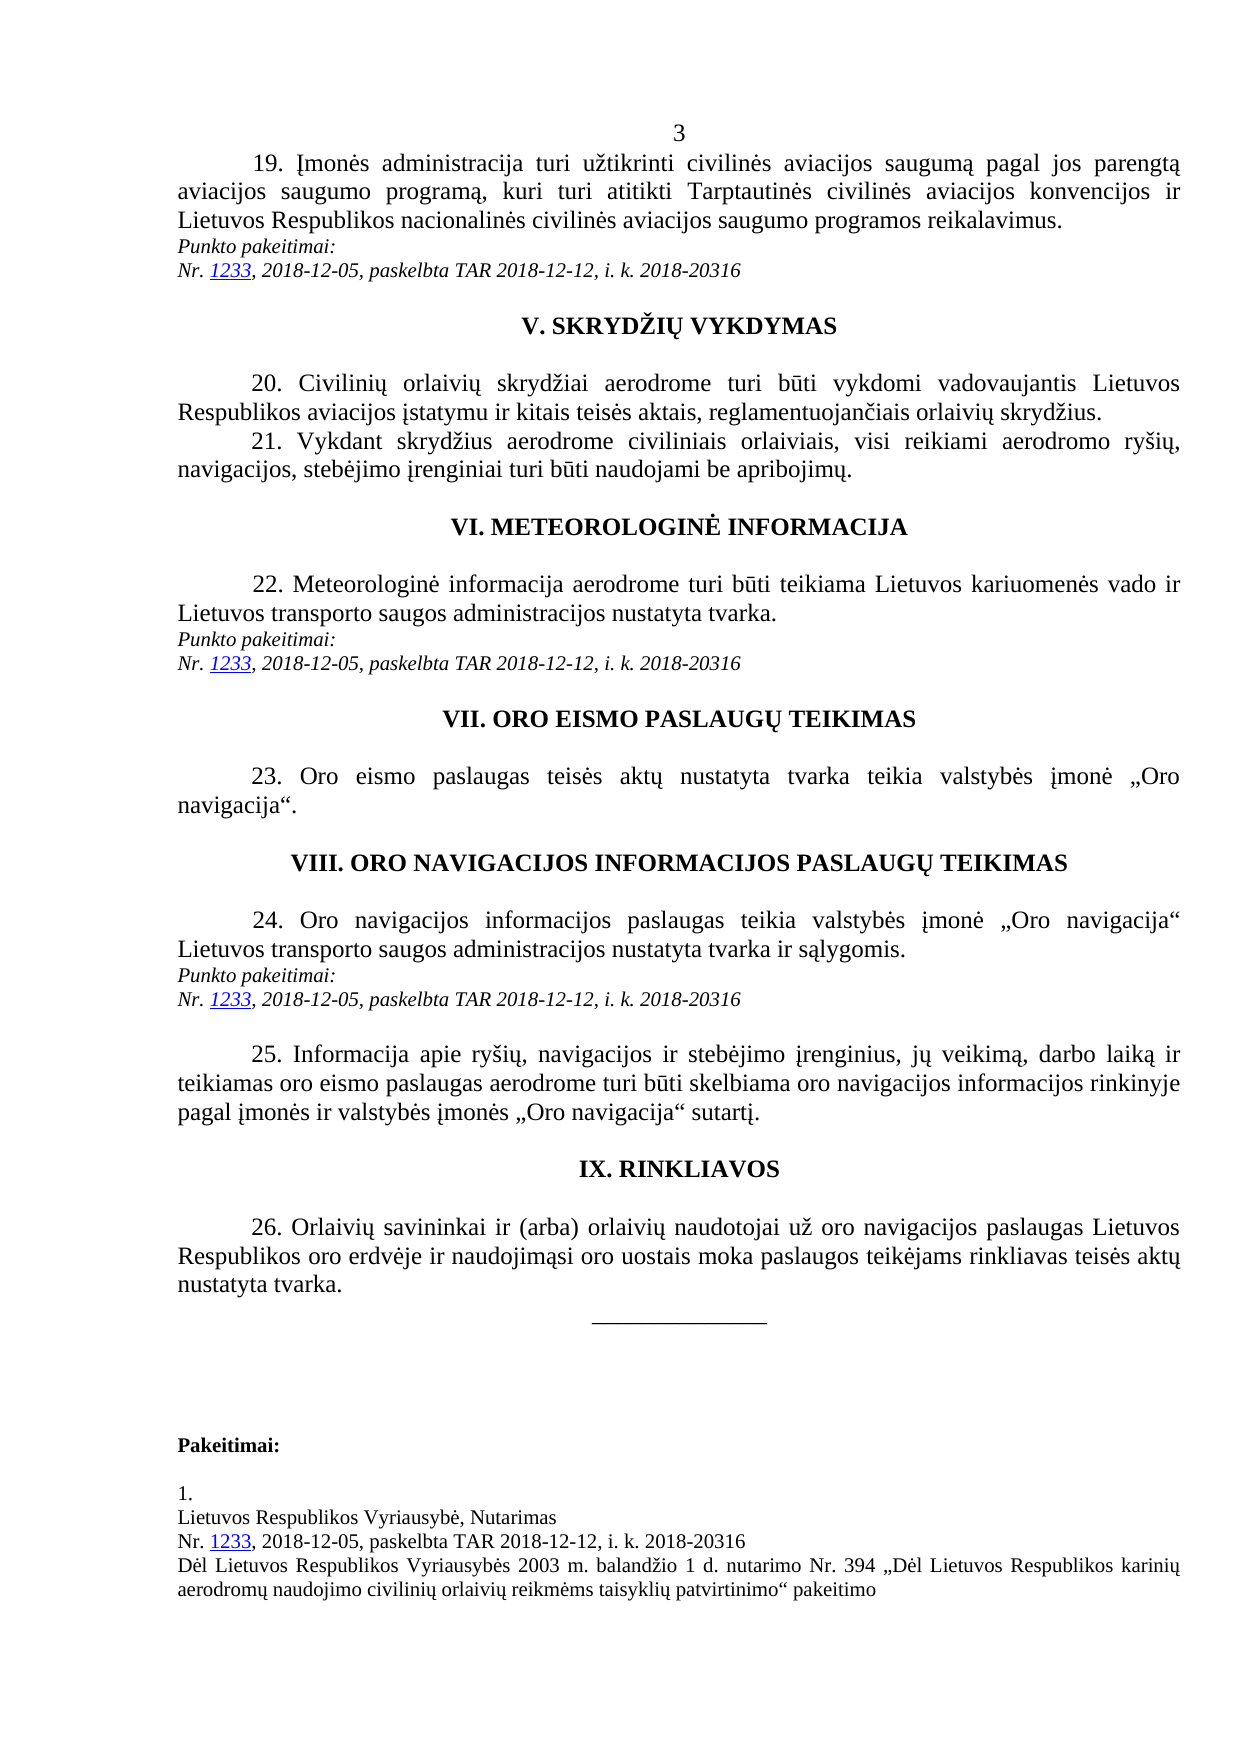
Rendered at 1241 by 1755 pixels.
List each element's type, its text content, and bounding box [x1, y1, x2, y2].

text 25. Informacija apie ryšių, navigacijos ir stebėjimo įrenginius, jų veikimą, darbo laiką ir teikiamas oro eismo paslaugas aerodrome turi būti skelbiama oro navigacijos informacijos rinkinyje pagal įmonės ir valstybės įmonės „Oro navigacija“ sutartį. [177, 1039, 1181, 1126]
text Punkto pakeitimai: [177, 963, 1181, 987]
text 26. Orlaivių savininkai ir (arba) orlaivių naudotojai už oro navigacijos paslaugas Lietuvos Respublikos oro erdvėje ir naudojimąsi oro uostais moka paslaugos teikėjams rinkliavas teisės aktų nustatyta tvarka. [177, 1212, 1181, 1298]
text Nr. 1233, 2018-12-05, paskelbta TAR 2018-12-12, i. k. 2018-20316 [177, 651, 1181, 675]
text VI. METEOROLOGINĖ INFORMACIJA [177, 512, 1181, 541]
text Nr. 1233, 2018-12-05, paskelbta TAR 2018-12-12, i. k. 2018-20316 [177, 987, 1181, 1011]
text V. SKRYDŽIŲ VYKDYMAS [177, 311, 1181, 339]
text 1. [177, 1481, 1181, 1505]
text ______________ [177, 1298, 1181, 1327]
text 19. Įmonės administracija turi užtikrinti civilinės aviacijos saugumą pagal jos parengtą aviacijos saugumo programą, kuri turi atitikti Tarptautinės civilinės aviacijos konvencijos ir Lietuvos Respublikos nacionalinės civilinės aviacijos saugumo programos reikalavimus. [177, 148, 1181, 234]
text VII. ORO EISMO PASLAUGŲ TEIKIMAS [177, 704, 1181, 733]
text 24. Oro navigacijos informacijos paslaugas teikia valstybės įmonė „Oro navigacija“ Lietuvos transporto saugos administracijos nustatyta tvarka ir sąlygomis. [177, 905, 1181, 963]
text Punkto pakeitimai: [177, 627, 1181, 651]
text VIII. ORO NAVIGACIJOS INFORMACIJOS PASLAUGŲ TEIKIMAS [177, 848, 1181, 876]
text Lietuvos Respublikos Vyriausybė, Nutarimas [177, 1505, 1181, 1529]
text Dėl Lietuvos Respublikos Vyriausybės 2003 m. balandžio 1 d. nutarimo Nr. 394 „Dėl Lietuvos Respublikos karinių aerodromų naudojimo civilinių orlaivių reikmėms taisyklių patvirtinimo“ pakeitimo [177, 1553, 1181, 1601]
text Nr. 1233, 2018-12-05, paskelbta TAR 2018-12-12, i. k. 2018-20316 [177, 258, 1181, 282]
text 21. Vykdant skrydžius aerodrome civiliniais orlaiviais, visi reikiami aerodromo ryšių, navigacijos, stebėjimo įrenginiai turi būti naudojami be apribojimų. [177, 426, 1181, 483]
text 23. Oro eismo paslaugas teisės aktų nustatyta tvarka teikia valstybės įmonė „Oro navigacija“. [177, 761, 1181, 819]
text Punkto pakeitimai: [177, 234, 1181, 258]
text IX. RINKLIAVOS [177, 1154, 1181, 1183]
text Pakeitimai: [177, 1433, 1181, 1457]
text Nr. 1233, 2018-12-05, paskelbta TAR 2018-12-12, i. k. 2018-20316 [177, 1529, 1181, 1553]
text 20. Civilinių orlaivių skrydžiai aerodrome turi būti vykdomi vadovaujantis Lietuvos Respublikos aviacijos įstatymu ir kitais teisės aktais, reglamentuojančiais orlaivių skrydžius. [177, 368, 1181, 426]
text 22. Meteorologinė informacija aerodrome turi būti teikiama Lietuvos kariuomenės vado ir Lietuvos transporto saugos administracijos nustatyta tvarka. [177, 569, 1181, 627]
